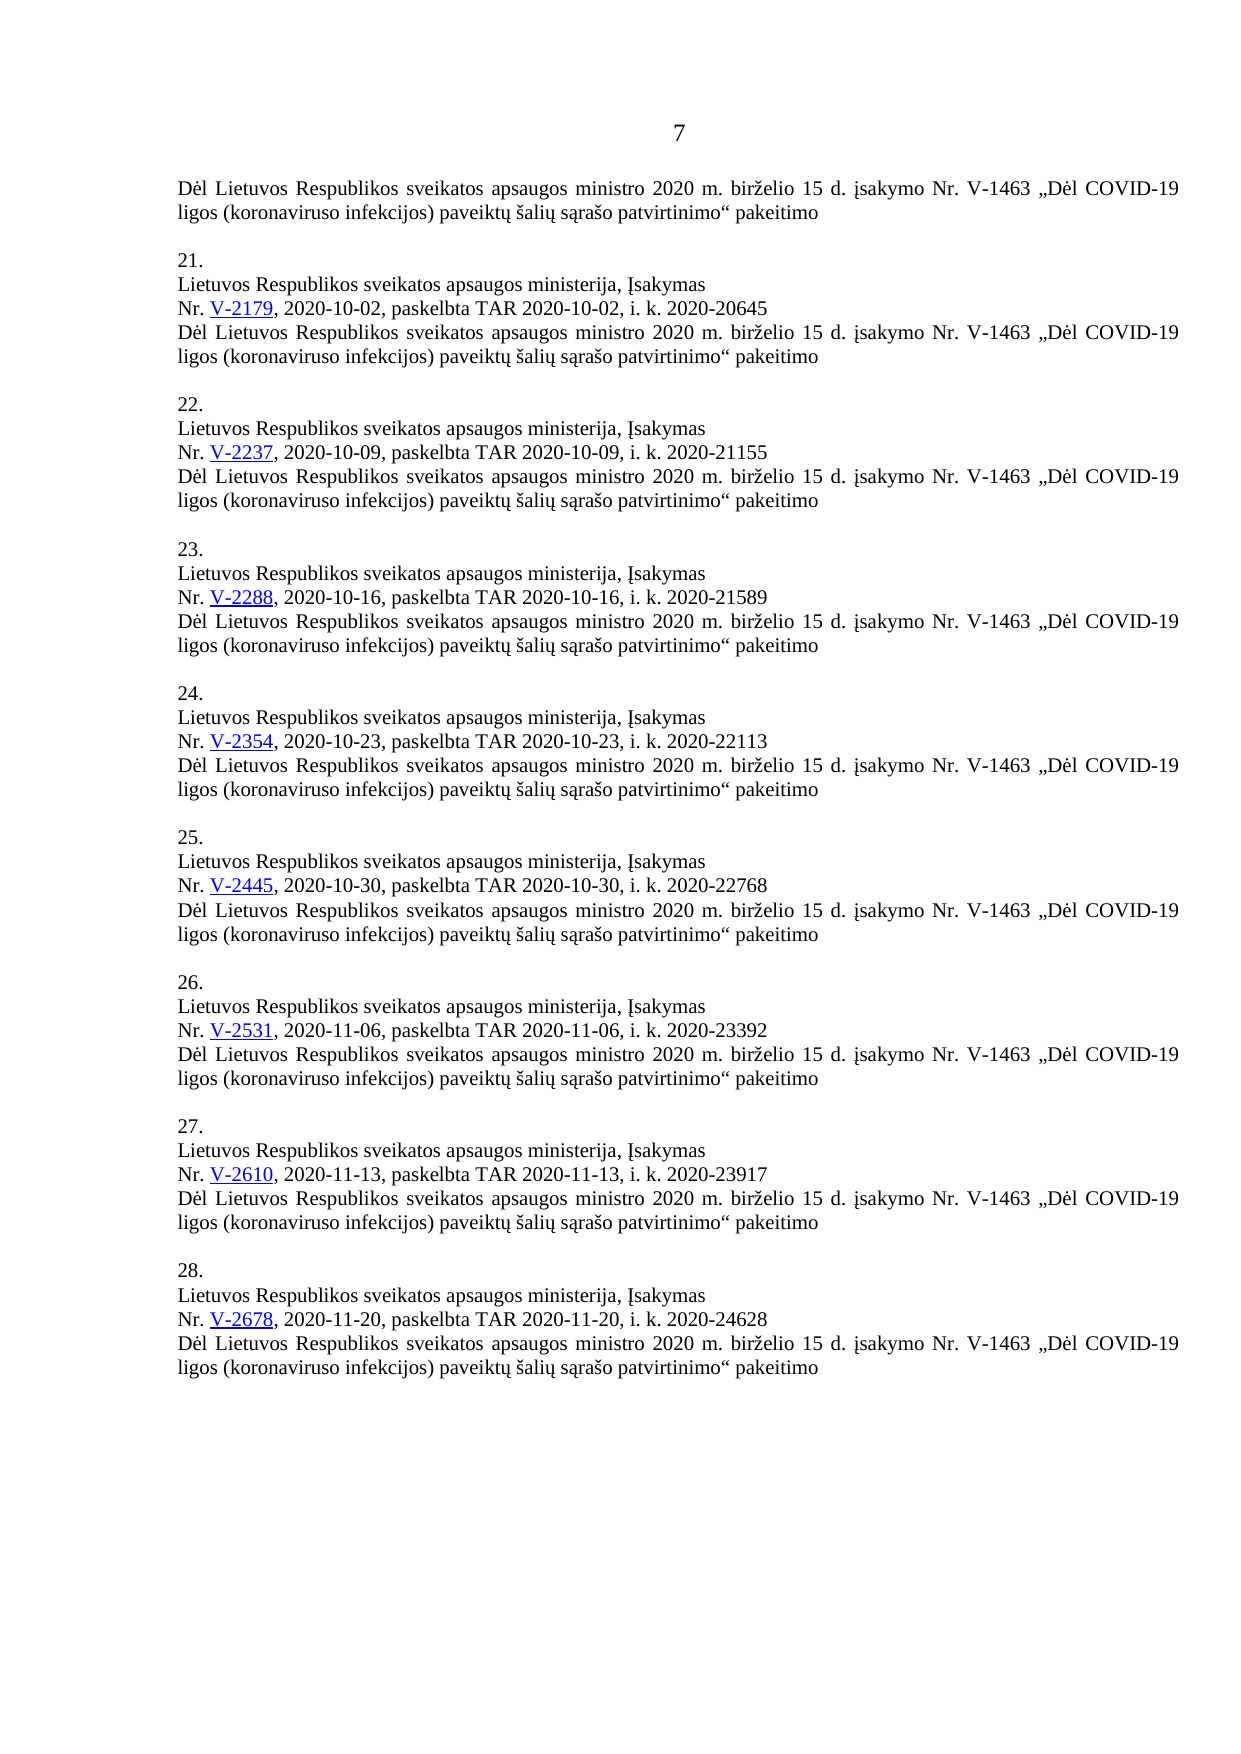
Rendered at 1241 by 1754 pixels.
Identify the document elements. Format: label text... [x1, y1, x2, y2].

text 26. [177, 970, 1181, 994]
text 21. [177, 248, 1181, 272]
text Dėl Lietuvos Respublikos sveikatos apsaugos ministro 2020 m. birželio 15 d. įsakymo Nr. V-1463 „Dėl COVID-19 ligos (koronaviruso infekcijos) paveiktų šalių sąrašo patvirtinimo“ pakeitimo [177, 753, 1181, 801]
text 28. [177, 1258, 1181, 1282]
text Dėl Lietuvos Respublikos sveikatos apsaugos ministro 2020 m. birželio 15 d. įsakymo Nr. V-1463 „Dėl COVID-19 ligos (koronaviruso infekcijos) paveiktų šalių sąrašo patvirtinimo“ pakeitimo [177, 1186, 1181, 1234]
text Dėl Lietuvos Respublikos sveikatos apsaugos ministro 2020 m. birželio 15 d. įsakymo Nr. V-1463 „Dėl COVID-19 ligos (koronaviruso infekcijos) paveiktų šalių sąrašo patvirtinimo“ pakeitimo [177, 464, 1181, 512]
text Dėl Lietuvos Respublikos sveikatos apsaugos ministro 2020 m. birželio 15 d. įsakymo Nr. V-1463 „Dėl COVID-19 ligos (koronaviruso infekcijos) paveiktų šalių sąrašo patvirtinimo“ pakeitimo [177, 1042, 1181, 1090]
text Nr. V-2678, 2020-11-20, paskelbta TAR 2020-11-20, i. k. 2020-24628 [177, 1307, 1181, 1331]
text 27. [177, 1114, 1181, 1138]
text Lietuvos Respublikos sveikatos apsaugos ministerija, Įsakymas [177, 705, 1181, 729]
text Lietuvos Respublikos sveikatos apsaugos ministerija, Įsakymas [177, 1282, 1181, 1307]
text Lietuvos Respublikos sveikatos apsaugos ministerija, Įsakymas [177, 1138, 1181, 1162]
text Lietuvos Respublikos sveikatos apsaugos ministerija, Įsakymas [177, 416, 1181, 440]
text 25. [177, 825, 1181, 849]
text Lietuvos Respublikos sveikatos apsaugos ministerija, Įsakymas [177, 561, 1181, 585]
text 22. [177, 392, 1181, 416]
text 24. [177, 681, 1181, 705]
text Lietuvos Respublikos sveikatos apsaugos ministerija, Įsakymas [177, 994, 1181, 1018]
text 23. [177, 537, 1181, 561]
text Nr. V-2179, 2020-10-02, paskelbta TAR 2020-10-02, i. k. 2020-20645 [177, 296, 1181, 320]
text Nr. V-2288, 2020-10-16, paskelbta TAR 2020-10-16, i. k. 2020-21589 [177, 585, 1181, 609]
text Dėl Lietuvos Respublikos sveikatos apsaugos ministro 2020 m. birželio 15 d. įsakymo Nr. V-1463 „Dėl COVID-19 ligos (koronaviruso infekcijos) paveiktų šalių sąrašo patvirtinimo“ pakeitimo [177, 320, 1181, 368]
text Dėl Lietuvos Respublikos sveikatos apsaugos ministro 2020 m. birželio 15 d. įsakymo Nr. V-1463 „Dėl COVID-19 ligos (koronaviruso infekcijos) paveiktų šalių sąrašo patvirtinimo“ pakeitimo [177, 897, 1181, 946]
text Lietuvos Respublikos sveikatos apsaugos ministerija, Įsakymas [177, 849, 1181, 873]
text Dėl Lietuvos Respublikos sveikatos apsaugos ministro 2020 m. birželio 15 d. įsakymo Nr. V-1463 „Dėl COVID-19 ligos (koronaviruso infekcijos) paveiktų šalių sąrašo patvirtinimo“ pakeitimo [177, 609, 1181, 657]
text Nr. V-2610, 2020-11-13, paskelbta TAR 2020-11-13, i. k. 2020-23917 [177, 1162, 1181, 1186]
text Dėl Lietuvos Respublikos sveikatos apsaugos ministro 2020 m. birželio 15 d. įsakymo Nr. V-1463 „Dėl COVID-19 ligos (koronaviruso infekcijos) paveiktų šalių sąrašo patvirtinimo“ pakeitimo [177, 1331, 1181, 1379]
text Dėl Lietuvos Respublikos sveikatos apsaugos ministro 2020 m. birželio 15 d. įsakymo Nr. V-1463 „Dėl COVID-19 ligos (koronaviruso infekcijos) paveiktų šalių sąrašo patvirtinimo“ pakeitimo [177, 176, 1181, 224]
text Nr. V-2445, 2020-10-30, paskelbta TAR 2020-10-30, i. k. 2020-22768 [177, 873, 1181, 897]
text Nr. V-2354, 2020-10-23, paskelbta TAR 2020-10-23, i. k. 2020-22113 [177, 729, 1181, 753]
text Nr. V-2531, 2020-11-06, paskelbta TAR 2020-11-06, i. k. 2020-23392 [177, 1018, 1181, 1042]
text Nr. V-2237, 2020-10-09, paskelbta TAR 2020-10-09, i. k. 2020-21155 [177, 440, 1181, 464]
text Lietuvos Respublikos sveikatos apsaugos ministerija, Įsakymas [177, 272, 1181, 296]
